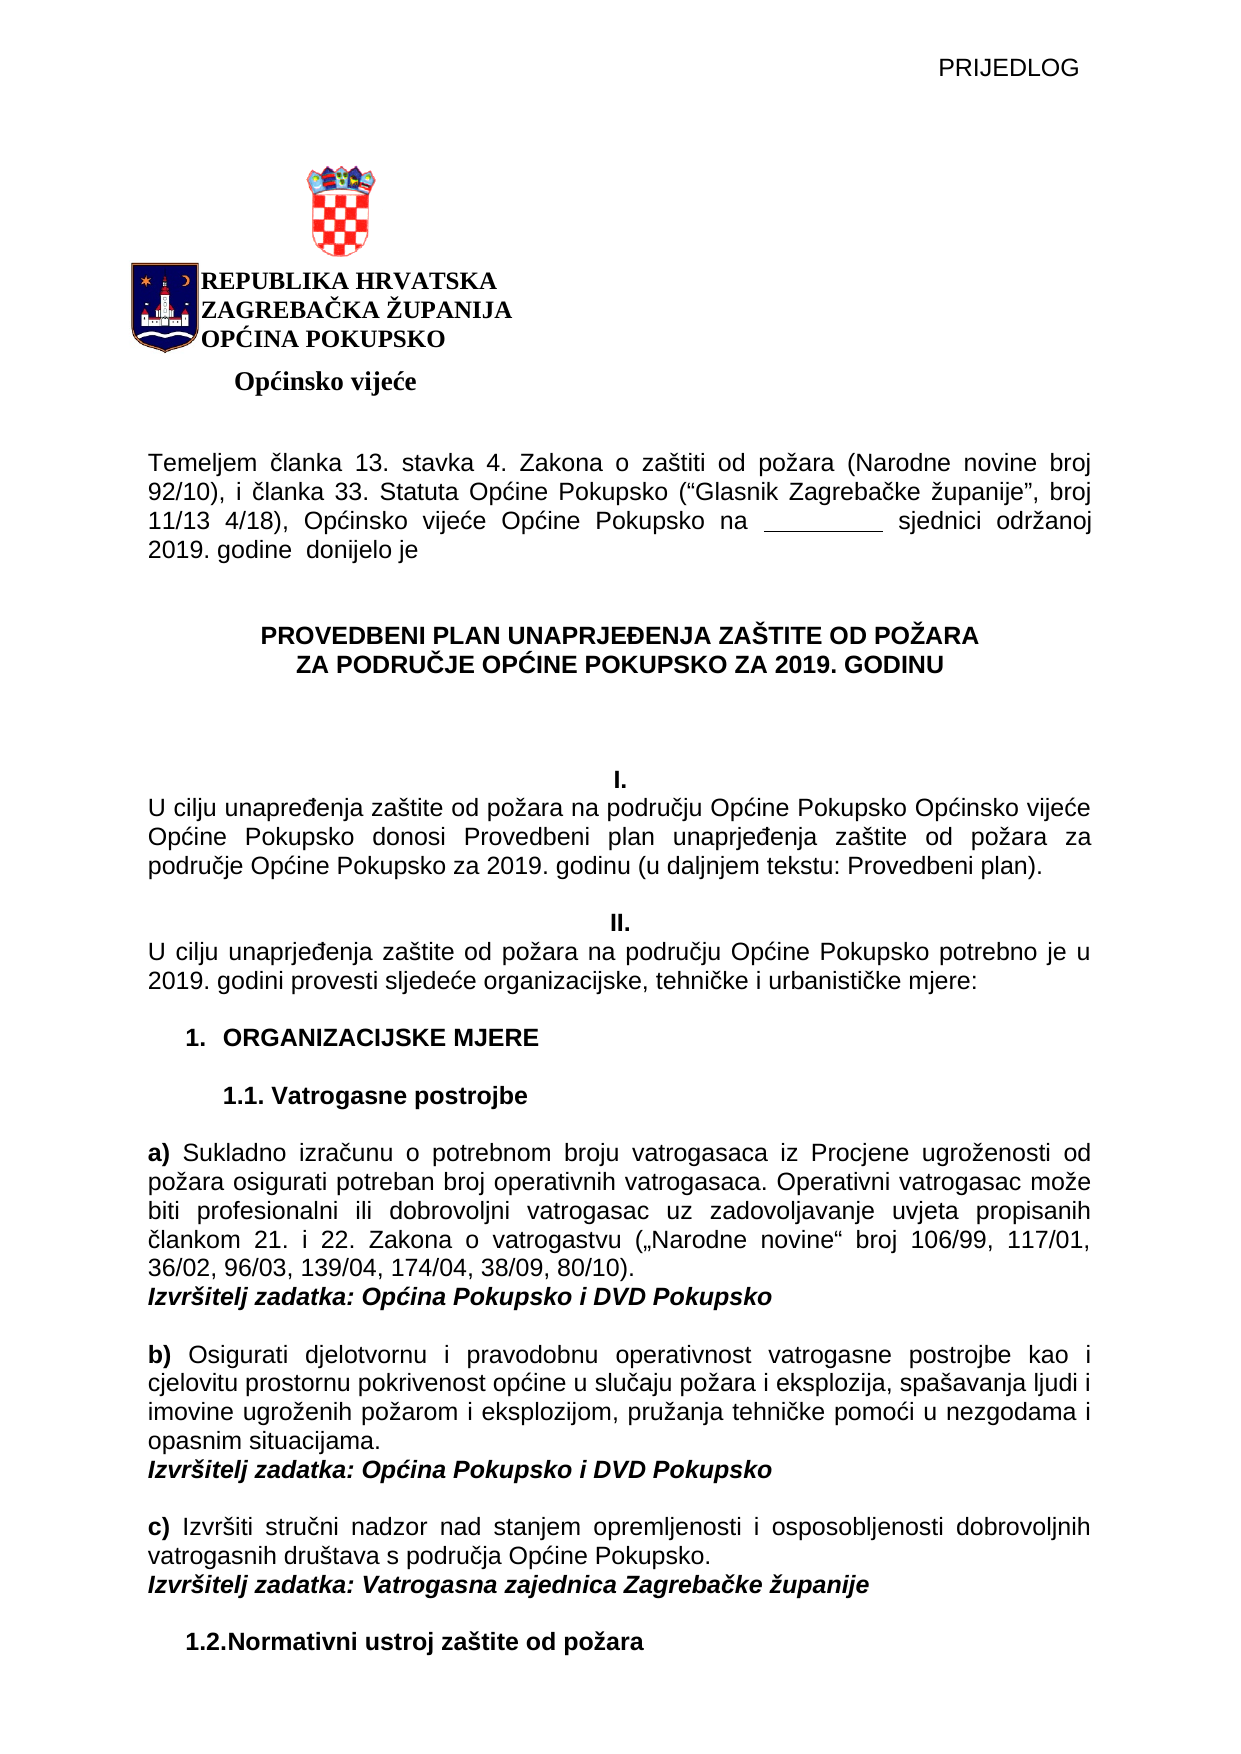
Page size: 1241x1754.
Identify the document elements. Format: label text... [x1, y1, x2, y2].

list ORGANIZACIJSKE MJERE [185, 1023, 1093, 1052]
text I. [148, 765, 1093, 793]
text c) Izvršiti stručni nadzor nad stanjem opremljenosti i osposobljenosti dobrovoljnih vatrogasnih društava s područja Općine Pokupsko. [148, 1512, 1093, 1570]
text a) Sukladno izračunu o potrebnom broju vatrogasaca iz Procjene ugroženosti od požara osigurati potreban broj operativnih vatrogasaca. Operativni vatrogasac može biti profesionalni ili dobrovoljni vatrogasac uz zadovoljavanje uvjeta propisanih člankom 21. i 22. Zakona o vatrogastvu („Narodne novine“ broj 106/99, 117/01, 36/02, 96/03, 139/04, 174/04, 38/09, 80/10). [148, 1138, 1093, 1282]
text ZA PODRUČJE OPĆINE POKUPSKO ZA 2019. GODINU [148, 650, 1093, 678]
text Izvršitelj zadatka: Općina Pokupsko i DVD Pokupsko [148, 1282, 1093, 1311]
text Izvršitelj zadatka: Općina Pokupsko i DVD Pokupsko [148, 1455, 1093, 1483]
text b) Osigurati djelotvornu i pravodobnu operativnost vatrogasne postrojbe kao i cjelovitu prostornu pokrivenost općine u slučaju požara i eksplozija, spašavanja ljudi i imovine ugroženih požarom i eksplozijom, pružanja tehničke pomoći u nezgodama i opasnim situacijama. [148, 1340, 1093, 1455]
text II. [148, 908, 1093, 937]
text U cilju unaprjeđenja zaštite od požara na području Općine Pokupsko potrebno je u 2019. godini provesti sljedeće organizacijske, tehničke i urbanističke mjere: [148, 937, 1093, 995]
text REPUBLIKA HRVATSKA [201, 266, 1093, 295]
text PROVEDBENI PLAN UNAPRJEĐENJA ZAŠTITE OD POŽARA [148, 621, 1093, 650]
text Temeljem članka 13. stavka 4. Zakona o zaštiti od požara (Narodne novine broj 92/10), i članka 33. Statuta Općine Pokupsko (“Glasnik Zagrebačke županije”, broj 11/13 4/18), Općinsko vijeće Općine Pokupsko na sjednici održanoj 2019. godine donijelo je [148, 448, 1093, 563]
list Normativni ustroj zaštite od požara [185, 1627, 1093, 1656]
text Općinsko vijeće [148, 364, 1093, 396]
text OPĆINA POKUPSKO [201, 324, 1093, 353]
list Vatrogasne postrojbe [223, 1081, 1093, 1110]
text ZAGREBAČKA ŽUPANIJA [201, 295, 1093, 324]
text U cilju unapređenja zaštite od požara na području Općine Pokupsko Općinsko vijeće Općine Pokupsko donosi Provedbeni plan unaprjeđenja zaštite od požara za područje Općine Pokupsko za 2019. godinu (u daljnjem tekstu: Provedbeni plan). [148, 793, 1093, 880]
text Izvršitelj zadatka: Vatrogasna zajednica Zagrebačke županije [148, 1570, 1093, 1598]
